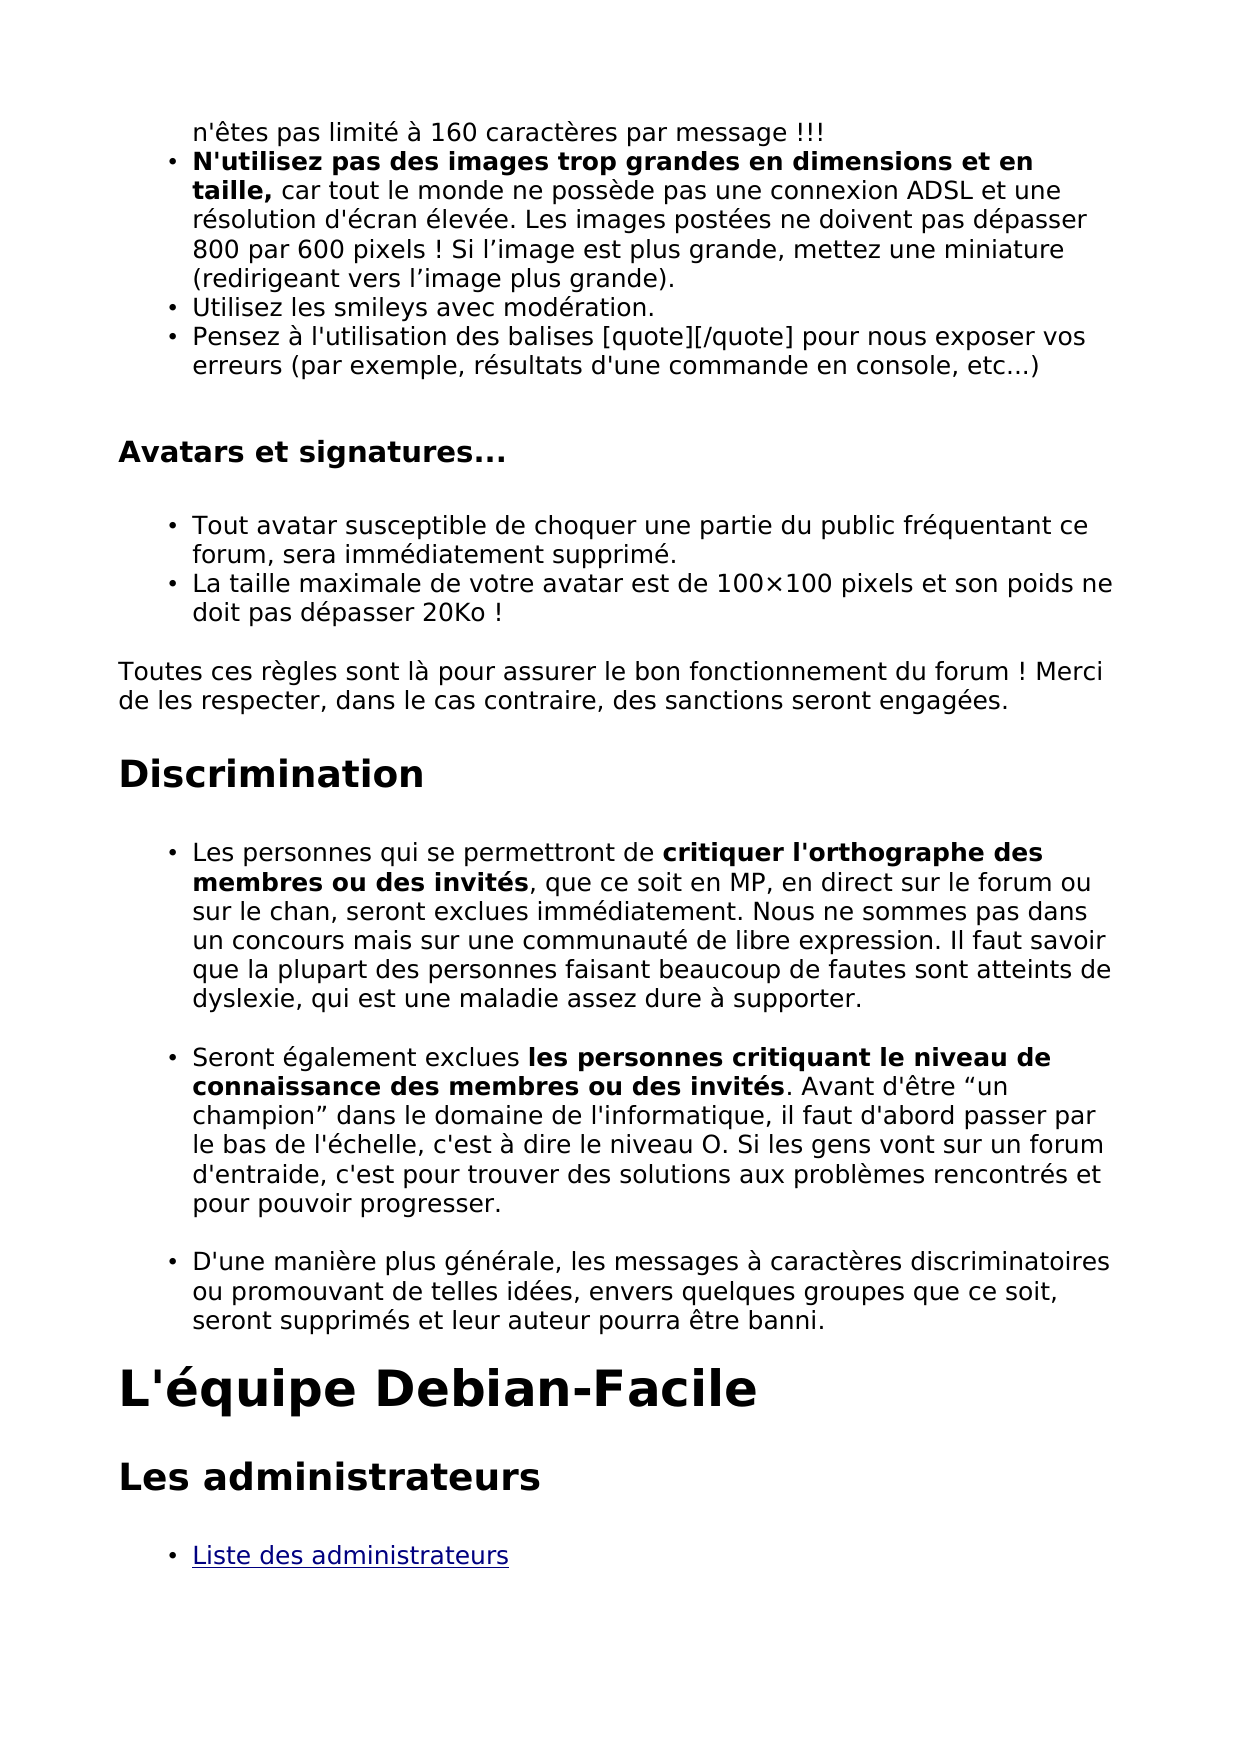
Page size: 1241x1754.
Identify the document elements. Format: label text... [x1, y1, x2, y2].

list Utilisez les smileys avec modération. [177, 293, 1122, 322]
list La taille maximale de votre avatar est de 100×100 pixels et son poids ne doit pas dépasser 20Ko ! [177, 569, 1122, 628]
list Pensez à l'utilisation des balises [quote][/quote] pour nous exposer vos erreurs (par exemple, résultats d'une commande en console, etc...) [177, 322, 1122, 381]
list Seront également exclues les personnes critiquant le niveau de connaissance des membres ou des invités. Avant d'être “un champion” dans le domaine de l'informatique, il faut d'abord passer par le bas de l'échelle, c'est à dire le niveau O. Si les gens vont sur un forum d'entraide, c'est pour trouver des solutions aux problèmes rencontrés et pour pouvoir progresser. [177, 1043, 1122, 1218]
subtitle Avatars et signatures... [118, 435, 1122, 469]
list D'une manière plus générale, les messages à caractères discriminatoires ou promouvant de telles idées, envers quelques groupes que ce soit, seront supprimés et leur auteur pourra être banni. [177, 1248, 1122, 1335]
list Liste des administrateurs [177, 1541, 1122, 1571]
list Les personnes qui se permettront de critiquer l'orthographe des membres ou des invités, que ce soit en MP, en direct sur le forum ou sur le chan, seront exclues immédiatement. Nous ne sommes pas dans un concours mais sur une communauté de libre expression. Il faut savoir que la plupart des personnes faisant beaucoup de fautes sont atteints de dyslexie, qui est une maladie assez dure à supporter. [177, 839, 1122, 1014]
subtitle L'équipe Debian-Facile [118, 1360, 1122, 1418]
list N'utilisez pas des images trop grandes en dimensions et en taille, car tout le monde ne possède pas une connexion ADSL et une résolution d'écran élevée. Les images postées ne doivent pas dépasser 800 par 600 pixels ! Si l’image est plus grande, mettez une miniature (redirigeant vers l’image plus grande). [177, 147, 1122, 293]
subtitle Discrimination [118, 753, 1122, 797]
subtitle Les administrateurs [118, 1456, 1122, 1499]
list Tout avatar susceptible de choquer une partie du public fréquentant ce forum, sera immédiatement supprimé. [177, 511, 1122, 569]
list n'êtes pas limité à 160 caractères par message !!! [177, 118, 1122, 147]
text Toutes ces règles sont là pour assurer le bon fonctionnement du forum ! Merci de les respecter, dans le cas contraire, des sanctions seront engagées. [118, 657, 1122, 716]
